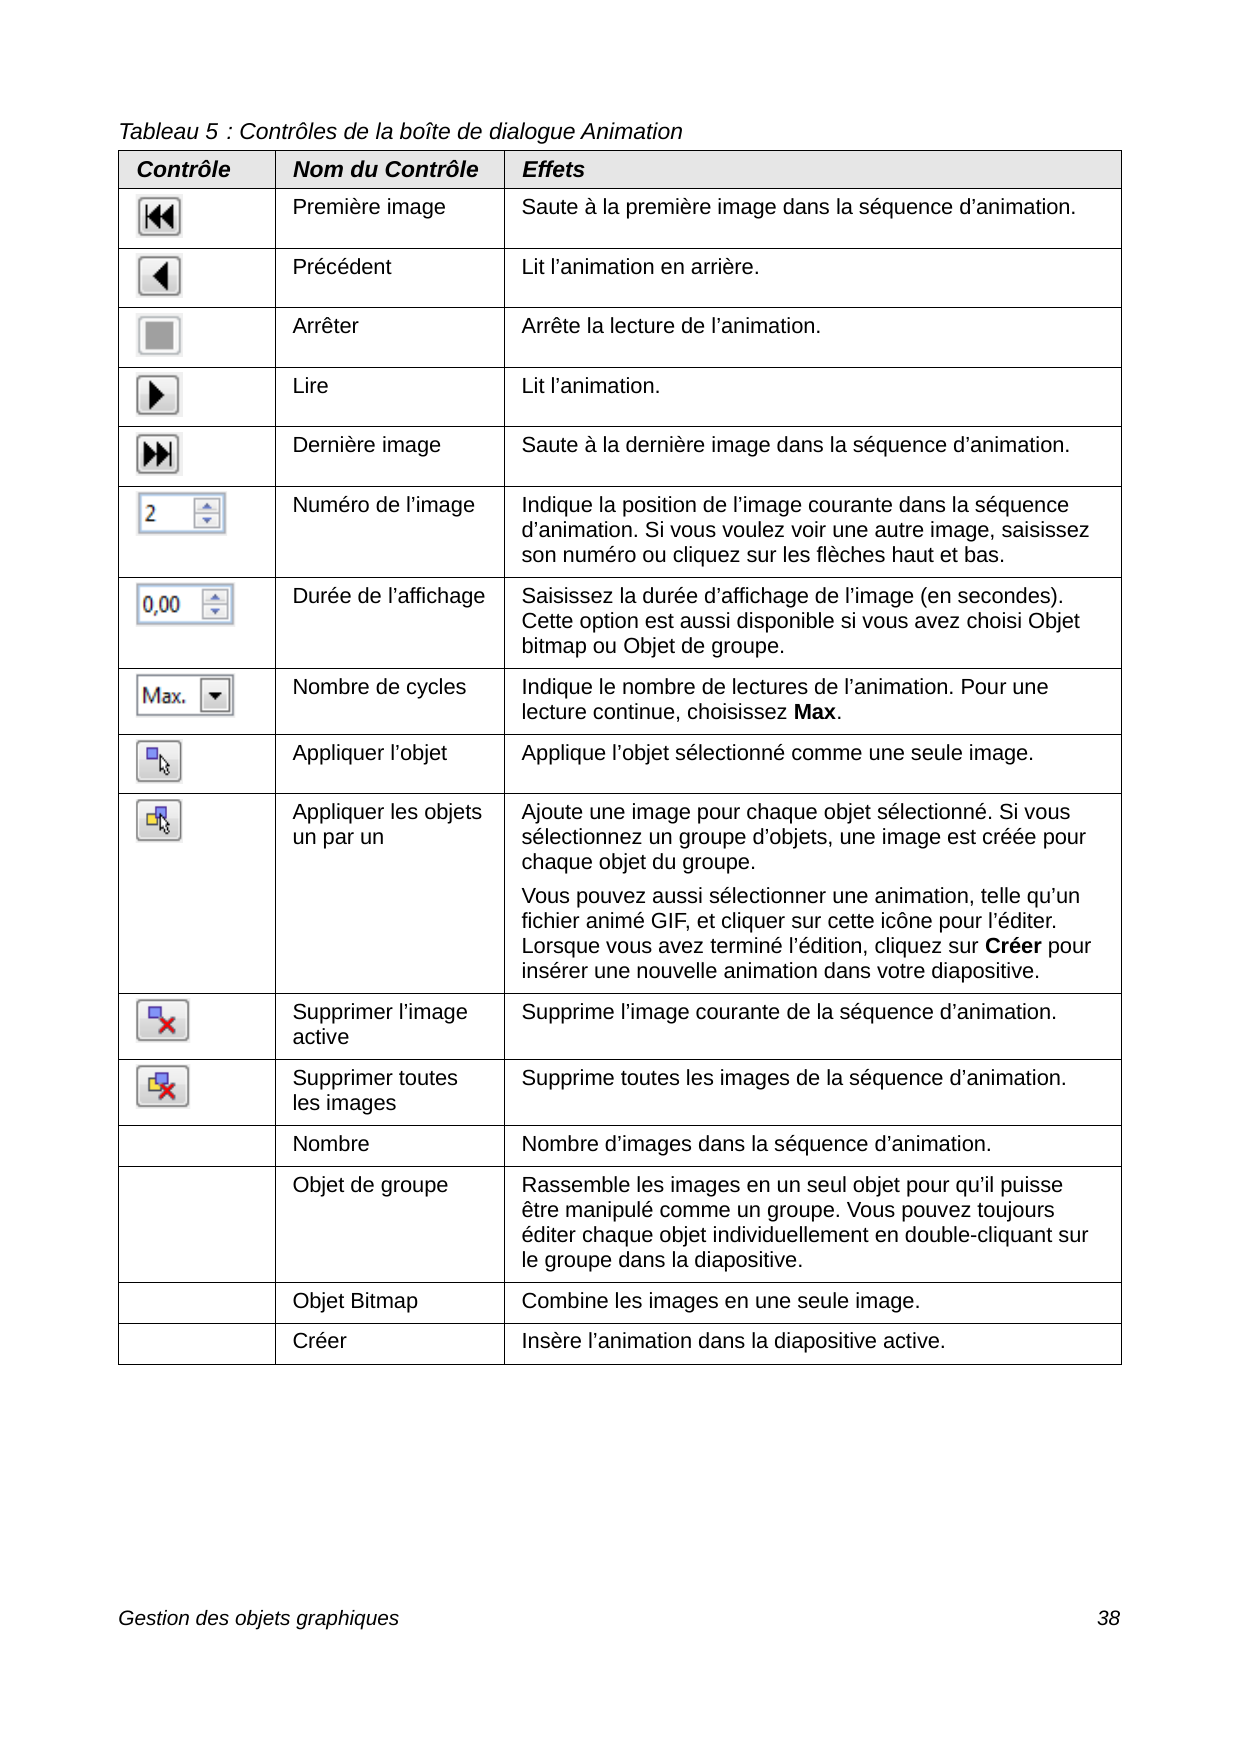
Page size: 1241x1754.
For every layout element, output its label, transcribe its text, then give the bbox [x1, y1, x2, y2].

table_cell [119, 249, 275, 307]
table_cell Applique l’objet sélectionné comme une seule image. [505, 735, 1121, 793]
table_cell [119, 735, 275, 793]
table_cell Nombre d’images dans la séquence d’animation. [505, 1126, 1121, 1166]
picture [135, 998, 191, 1043]
table_cell Précédent [276, 249, 504, 307]
table_header Contrôle [119, 151, 275, 188]
table_cell Ajoute une image pour chaque objet sélectionné. Si vous sélectionnez un groupe d’objets, une image est créée pour chaque objet du groupe. Vous pouvez aussi sélectionner une animation, telle qu’un fichier animé GIF, et cliquer sur cette icône pour l’éditer. Lorsque vous avez terminé l’édition, cliquez sur Créer pour insérer une nouvelle animation dans votre diapositive. [505, 794, 1121, 993]
table_cell Nombre de cycles [276, 669, 504, 734]
table_cell Durée de l’affichage [276, 578, 504, 668]
table_cell Numéro de l’image [276, 487, 504, 577]
picture [135, 799, 183, 843]
table_cell Indique le nombre de lectures de l’animation. Pour une lecture continue, choisissez Max. [505, 669, 1121, 734]
table_header Effets [505, 151, 1121, 188]
picture [135, 194, 183, 238]
table_cell Appliquer les objets un par un [276, 794, 504, 993]
table_cell Lit l’animation. [505, 368, 1121, 426]
table_cell Objet de groupe [276, 1167, 504, 1282]
table_cell Créer [276, 1324, 504, 1363]
table_cell Saute à la première image dans la séquence d’animation. [505, 189, 1121, 248]
table_cell [119, 189, 275, 248]
table_cell Supprimer l’image active [276, 994, 504, 1059]
table_cell Combine les images en une seule image. [505, 1283, 1121, 1323]
table_header Nom du Contrôle [276, 151, 504, 188]
picture [135, 739, 183, 784]
table_cell Dernière image [276, 427, 504, 486]
table_cell Rassemble les images en un seul objet pour qu’il puisse être manipulé comme un groupe. Vous pouvez toujours éditer chaque objet individuellement en double-cliquant sur le groupe dans la diapositive. [505, 1167, 1121, 1282]
table_cell Supprimer toutes les images [276, 1060, 504, 1125]
picture [135, 253, 183, 298]
table_cell Lit l’animation en arrière. [505, 249, 1121, 307]
table_cell [119, 994, 275, 1059]
table_cell Saisissez la durée d’affichage de l’image (en secondes). Cette option est aussi disponible si vous avez choisi Objet bitmap ou Objet de groupe. [505, 578, 1121, 668]
text Tableau 5 : Contrôles de la boîte de dialogue Animation [118, 118, 1122, 144]
table_cell [119, 308, 275, 367]
picture [135, 582, 236, 627]
table_cell Arrêter [276, 308, 504, 367]
picture [135, 313, 183, 357]
table_cell Appliquer l’objet [276, 735, 504, 793]
table_cell [119, 1126, 275, 1166]
table_cell [119, 1324, 275, 1363]
table_cell [119, 1060, 275, 1125]
picture [135, 1064, 191, 1109]
picture [135, 432, 183, 476]
table_cell Insère l’animation dans la diapositive active. [505, 1324, 1121, 1363]
table_cell Lire [276, 368, 504, 426]
table_cell Objet Bitmap [276, 1283, 504, 1323]
picture [135, 673, 236, 718]
table_cell [119, 487, 275, 577]
table_cell [119, 368, 275, 426]
table_cell [119, 794, 275, 993]
table_cell [119, 669, 275, 734]
table_cell [119, 427, 275, 486]
table_cell Saute à la dernière image dans la séquence d’animation. [505, 427, 1121, 486]
picture [135, 491, 228, 536]
table_cell Supprime toutes les images de la séquence d’animation. [505, 1060, 1121, 1125]
table_cell Indique la position de l’image courante dans la séquence d’animation. Si vous voulez voir une autre image, saisissez son numéro ou cliquez sur les flèches haut et bas. [505, 487, 1121, 577]
table_cell Première image [276, 189, 504, 248]
table_cell [119, 1283, 275, 1323]
table_cell [119, 578, 275, 668]
table_cell Nombre [276, 1126, 504, 1166]
picture [135, 372, 183, 417]
table_cell [119, 1167, 275, 1282]
table_cell Supprime l’image courante de la séquence d’animation. [505, 994, 1121, 1059]
table_cell Arrête la lecture de l’animation. [505, 308, 1121, 367]
